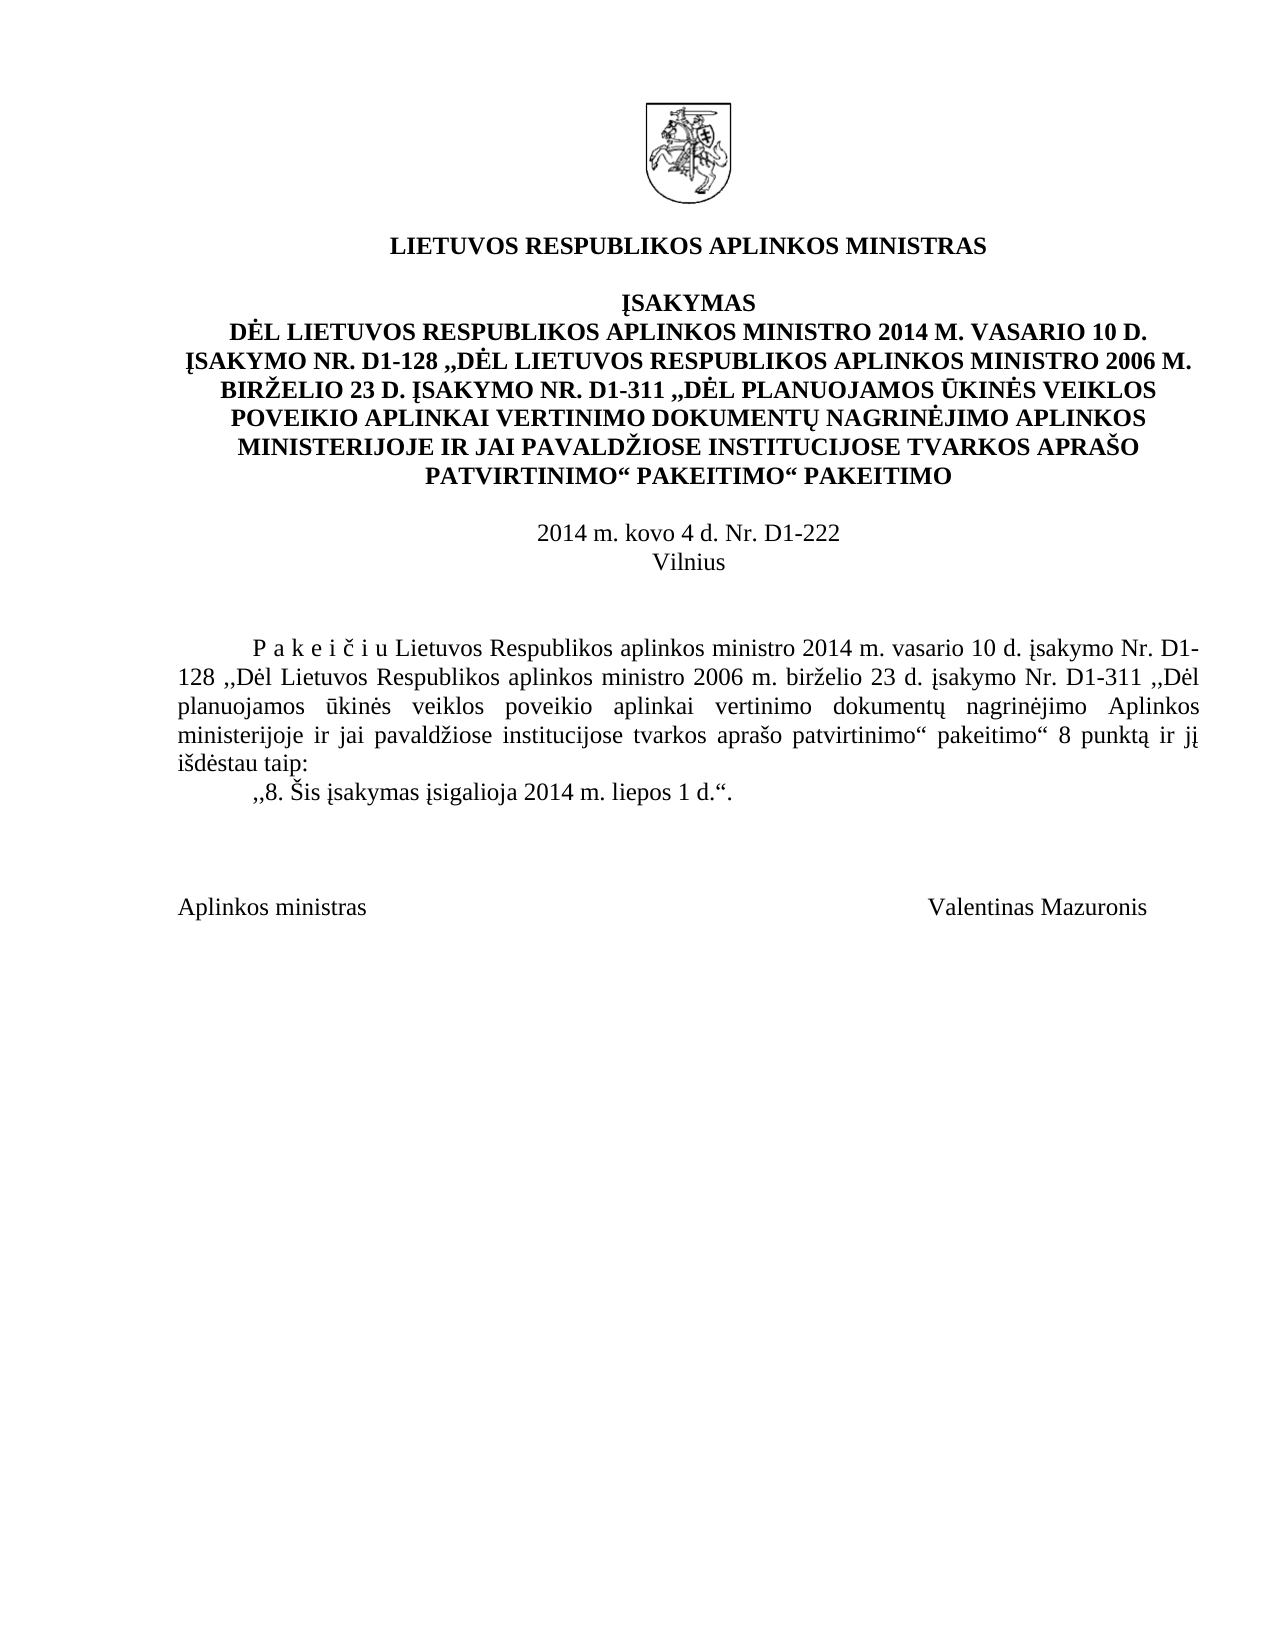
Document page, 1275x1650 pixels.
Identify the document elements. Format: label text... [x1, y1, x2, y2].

text ,,8. Šis įsakymas įsigalioja 2014 m. liepos 1 d.“. [177, 777, 1200, 806]
text P a k e i č i u Lietuvos Respublikos aplinkos ministro 2014 m. vasario 10 d. įsakymo Nr. D1-128 ,,Dėl Lietuvos Respublikos aplinkos ministro 2006 m. birželio 23 d. įsakymo Nr. D1-311 ,,Dėl planuojamos ūkinės veiklos poveikio aplinkai vertinimo dokumentų nagrinėjimo Aplinkos ministerijoje ir jai pavaldžiose institucijose tvarkos aprašo patvirtinimo“ pakeitimo“ 8 punktą ir jį išdėstau taip: [177, 633, 1200, 777]
text Vilnius [177, 547, 1200, 576]
text Aplinkos ministras Valentinas Mazuronis [177, 892, 1200, 921]
text ĮSAKYMAS [177, 288, 1200, 317]
text DĖL LIETUVOS RESPUBLIKOS APLINKOS MINISTRO 2014 M. VASARIO 10 D. ĮSAKYMO NR. D1-128 ,,DĖL LIETUVOS RESPUBLIKOS APLINKOS MINISTRO 2006 M. BIRŽELIO 23 D. ĮSAKYMO NR. D1-311 ,,DĖL PLANUOJAMOS ŪKINĖS VEIKLOS POVEIKIO APLINKAI VERTINIMO DOKUMENTŲ NAGRINĖJIMO APLINKOS MINISTERIJOJE IR JAI PAVALDŽIOSE INSTITUCIJOSE TVARKOS APRAŠO PATVIRTINIMO“ PAKEITIMO“ PAKEITIMO [177, 317, 1200, 490]
text 2014 m. kovo 4 d. Nr. D1-222 [177, 518, 1200, 547]
text LIETUVOS RESPUBLIKOS APLINKOS MINISTRAS [177, 231, 1200, 288]
